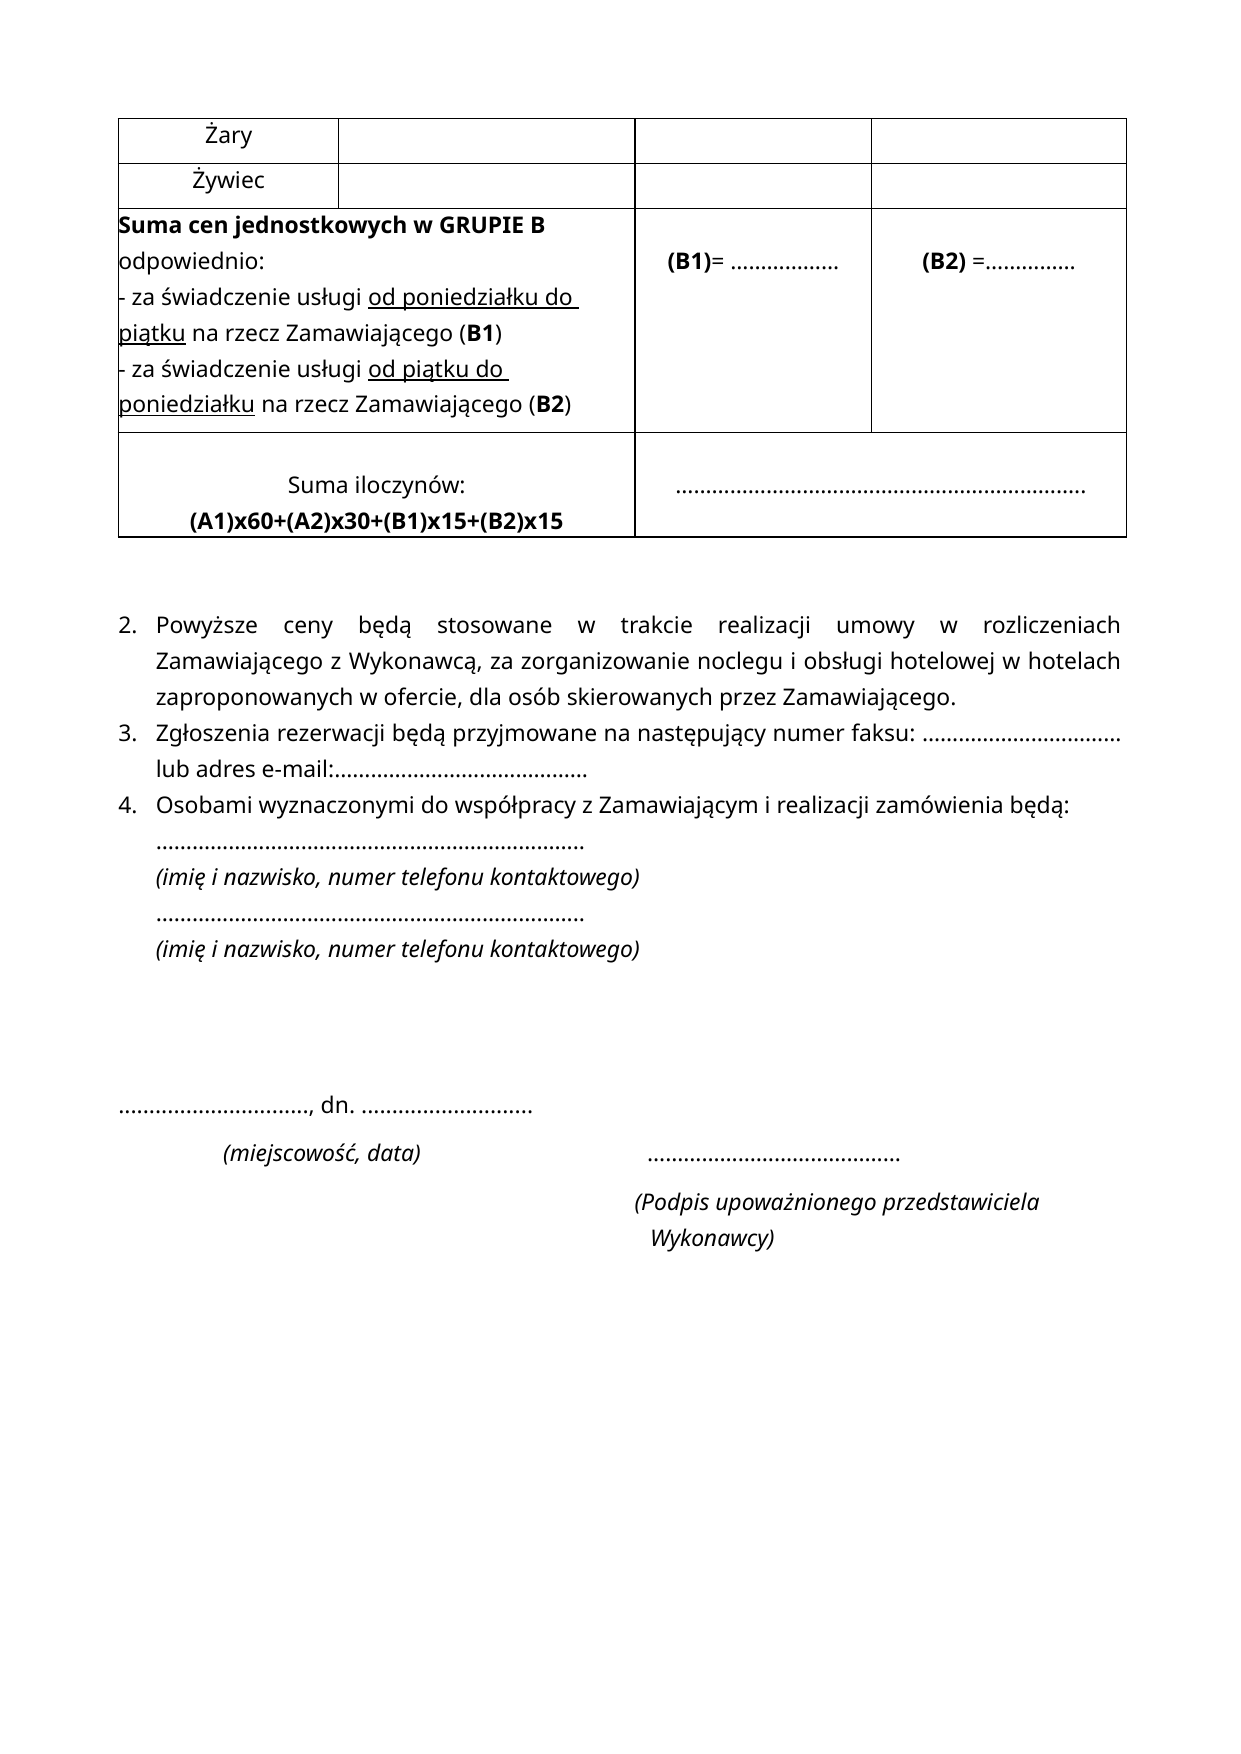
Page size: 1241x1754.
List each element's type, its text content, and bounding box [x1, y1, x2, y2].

table_cell Suma cen jednostkowych w GRUPIE B odpowiednio: - za świadczenie usługi od poniedziałku do piątku na rzecz Zamawiającego (B1) - za świadczenie usługi od piątku do poniedziałku na rzecz Zamawiającego (B2) [119, 209, 634, 432]
table_cell [872, 164, 1126, 208]
table_cell Suma iloczynów: (A1)x60+(A2)x30+(B1)x15+(B2)x15 [119, 433, 634, 536]
table_cell [339, 119, 634, 163]
table_cell [872, 119, 1126, 163]
table_cell Żary [119, 119, 338, 163]
table_cell [339, 164, 634, 208]
text …………………………………………………………….. [156, 825, 1122, 856]
text …………………………………………………………….. [156, 897, 1122, 928]
text (imię i nazwisko, numer telefonu kontaktowego) [156, 861, 1122, 892]
table_cell [636, 119, 871, 163]
list Osobami wyznaczonymi do współpracy z Zamawiającym i realizacji zamówienia będą: [118, 789, 1122, 820]
text (miejscowość, data) …………………………………… [193, 1137, 1122, 1169]
list Zgłoszenia rezerwacji będą przyjmowane na następujący numer faksu: ……………………………lub adres e-mail:…………………………………… [118, 717, 1122, 784]
table_cell (B1)= ……………… [636, 209, 871, 432]
table_cell [636, 164, 871, 208]
list Powyższe ceny będą stosowane w trakcie realizacji umowy w rozliczeniach Zamawiającego z Wykonawcą, za zorganizowanie noclegu i obsługi hotelowej w hotelach zaproponowanych w ofercie, dla osób skierowanych przez Zamawiającego. [118, 609, 1122, 712]
text ..............................., dn. ............................ [118, 1089, 1122, 1120]
table_cell (B2) =…………… [872, 209, 1126, 432]
text (Podpis upoważnionego przedstawiciela Wykonawcy) [634, 1186, 1122, 1253]
table_cell ………………………………………………………….. [636, 433, 1126, 536]
table_cell Żywiec [119, 164, 338, 208]
text (imię i nazwisko, numer telefonu kontaktowego) [156, 933, 1122, 964]
